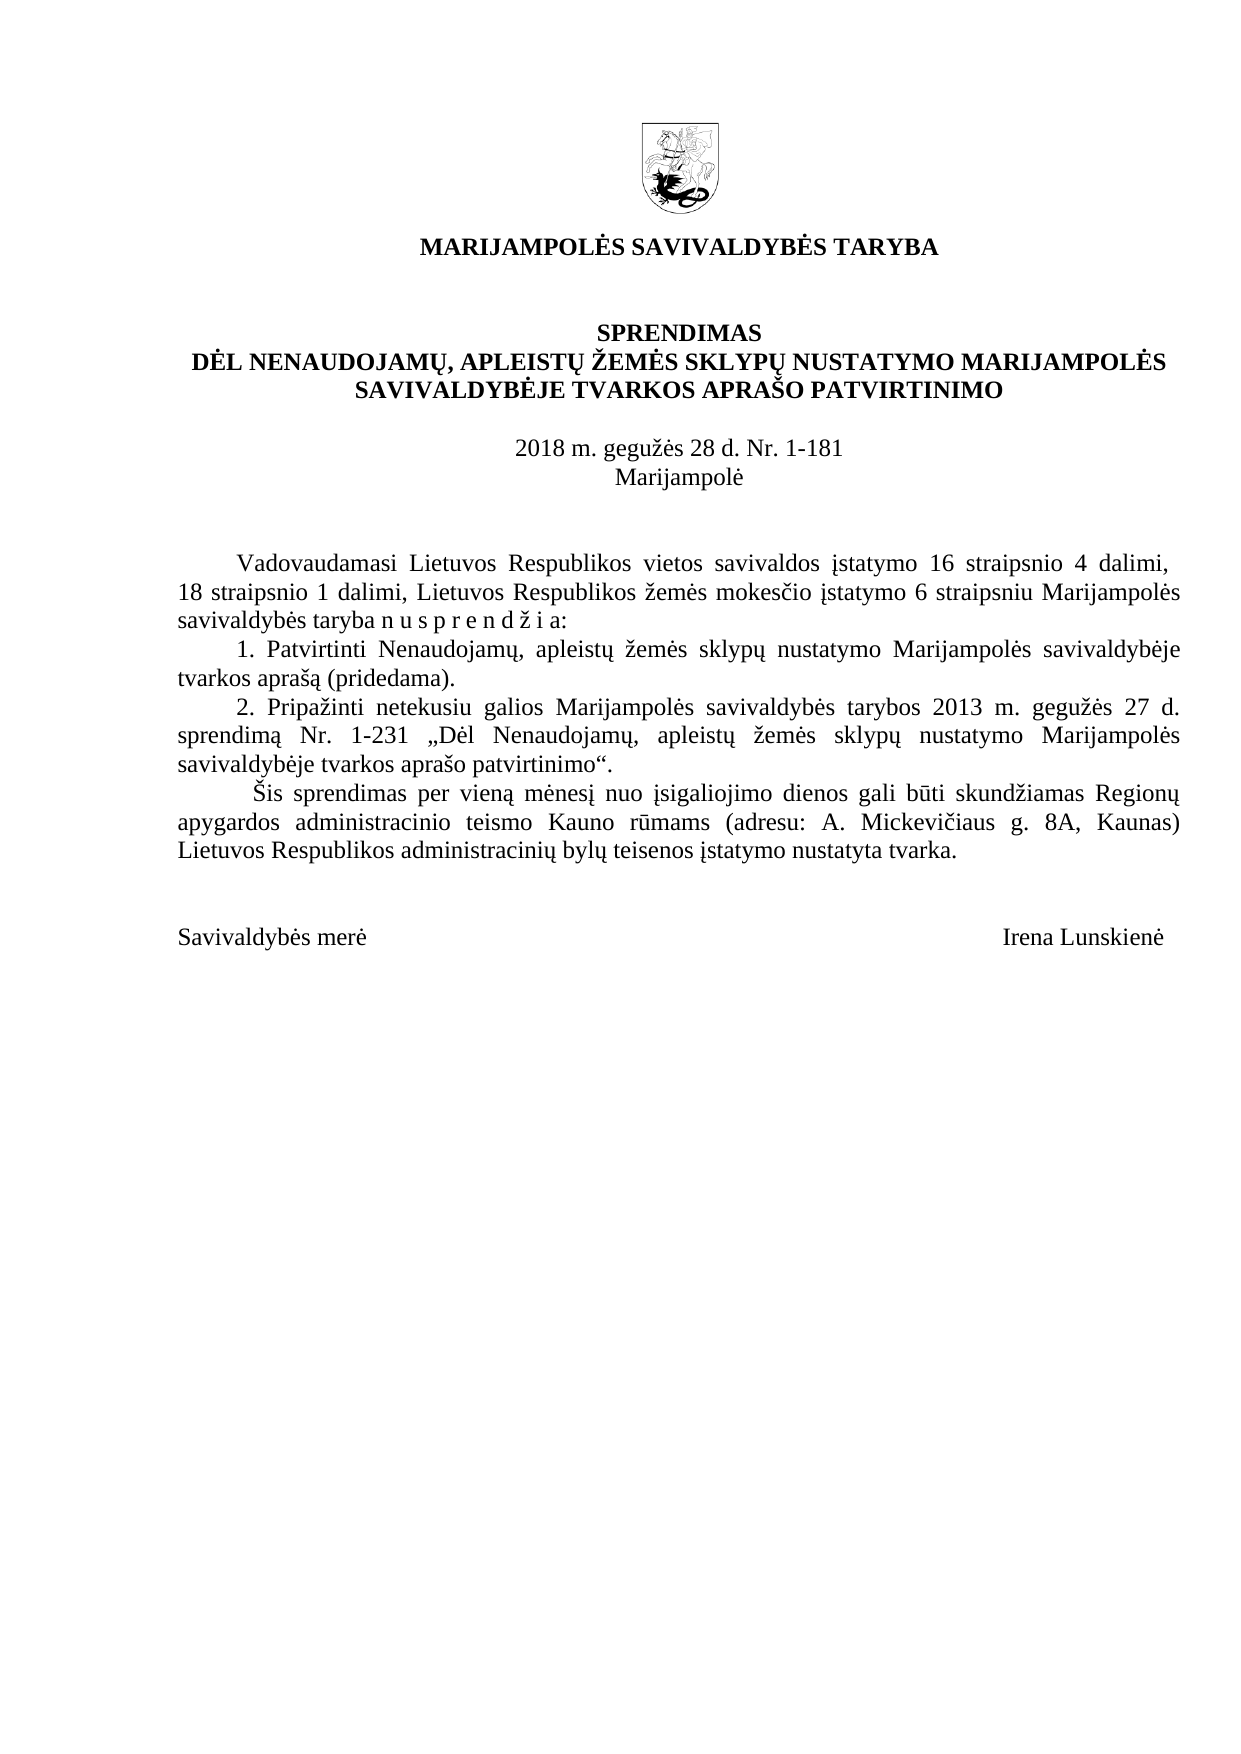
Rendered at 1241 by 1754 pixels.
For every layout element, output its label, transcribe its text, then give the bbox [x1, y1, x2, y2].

text SPRENDIMAS [177, 318, 1181, 347]
text 2. Pripažinti netekusiu galios Marijampolės savivaldybės tarybos 2013 m. gegužės 27 d. sprendimą Nr. 1-231 „Dėl Nenaudojamų, apleistų žemės sklypų nustatymo Marijampolės savivaldybėje tvarkos aprašo patvirtinimo“. [177, 692, 1181, 778]
text DĖL nenaudojamų, apleistų žemės sklypų NUSTATYMO MARIJAMPOLĖS SAVIVALDYBĖJE tvarkos aprašo patvirtinimo [177, 347, 1181, 404]
text MARIJAMPOLĖS SAVIVALDYBĖS TARYBA [177, 232, 1181, 260]
text 2018 m. gegužės 28 d. Nr. 1-181 [177, 433, 1181, 462]
text Šis sprendimas per vieną mėnesį nuo įsigaliojimo dienos gali būti skundžiamas Regionų apygardos administracinio teismo Kauno rūmams (adresu: A. Mickevičiaus g. 8A, Kaunas) Lietuvos Respublikos administracinių bylų teisenos įstatymo nustatyta tvarka. [177, 778, 1181, 864]
text Vadovaudamasi Lietuvos Respublikos vietos savivaldos įstatymo 16 straipsnio 4 dalimi, 18 straipsnio 1 dalimi, Lietuvos Respublikos žemės mokesčio įstatymo 6 straipsniu Marijampolės savivaldybės taryba nusprendžia: [177, 548, 1181, 634]
text Savivaldybės merė Irena Lunskienė [177, 922, 1181, 950]
text Marijampolė [177, 462, 1181, 490]
text 1. Patvirtinti Nenaudojamų, apleistų žemės sklypų nustatymo Marijampolės savivaldybėje tvarkos aprašą (pridedama). [177, 634, 1181, 692]
